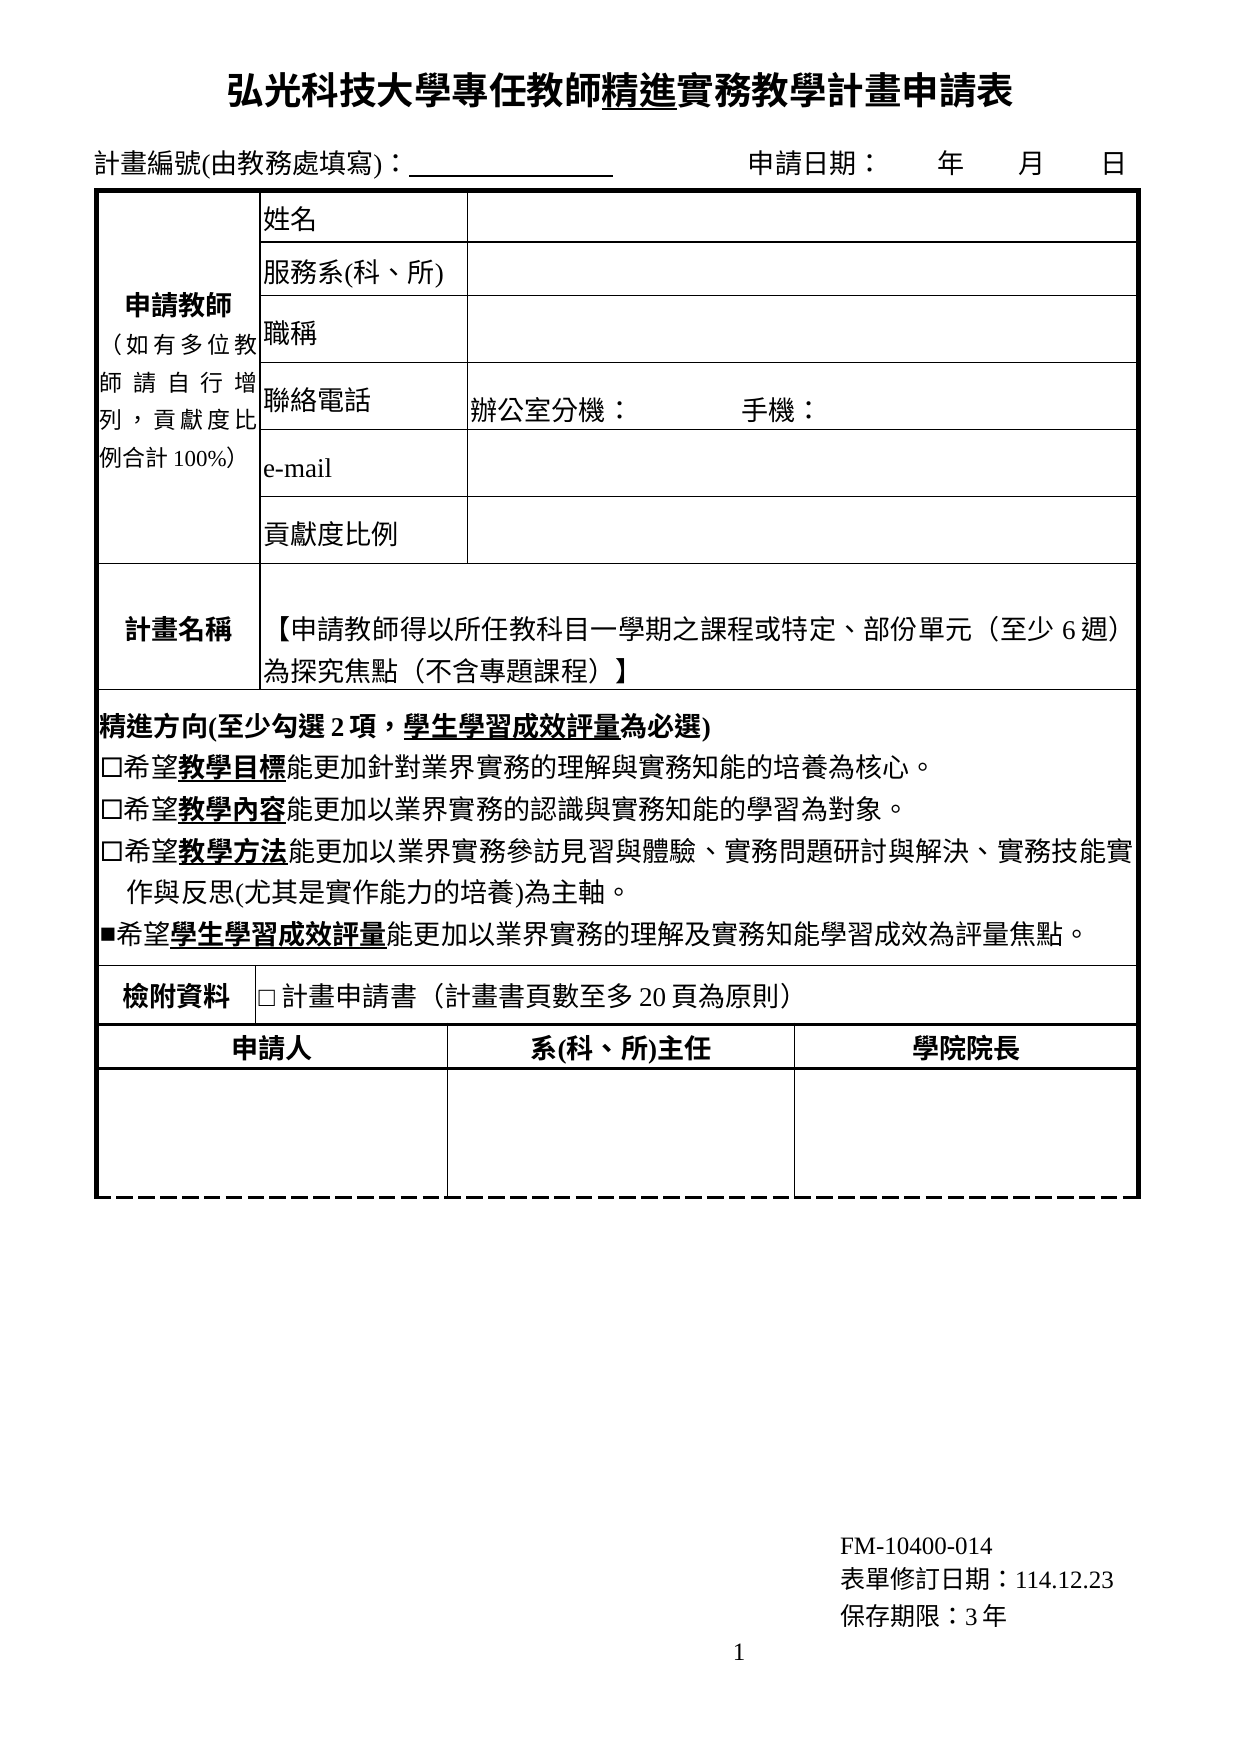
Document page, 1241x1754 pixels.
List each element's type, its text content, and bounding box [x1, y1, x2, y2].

table_cell 檢附資料 [99, 966, 255, 1022]
table_cell 服務系(科、所) [261, 243, 467, 294]
table_cell 貢獻度比例 [261, 497, 467, 563]
table_cell [795, 1070, 1136, 1196]
table_cell [99, 1070, 447, 1196]
table_cell [468, 243, 1136, 294]
text 計畫編號(由教務處填寫)： 申請日期： 年 月 日 [93, 142, 1172, 181]
table_header 姓名 [261, 193, 467, 241]
table_cell e-mail [261, 430, 467, 496]
table_cell [468, 497, 1136, 563]
table_cell 計畫名稱 [99, 564, 259, 689]
table_cell 申請人 [99, 1026, 447, 1067]
table_cell [468, 296, 1136, 362]
table_cell 【申請教師得以所任教科目一學期之課程或特定、部份單元（至少6週）為探究焦點（不含專題課程）】 [261, 564, 1136, 689]
table_cell 職稱 [261, 296, 467, 362]
table_cell 系(科、所)主任 [448, 1026, 794, 1067]
text 弘光科技大學專任教師精進實務教學計畫申請表 [118, 61, 1122, 115]
table_header 申請教師 （如有多位教師請自行增列，貢獻度比例合計100%） [99, 193, 259, 563]
table_cell [468, 430, 1136, 496]
table_cell □ 計畫申請書（計畫書頁數至多20頁為原則） [256, 966, 1136, 1022]
table_cell 學院院長 [795, 1026, 1136, 1067]
table_header [468, 193, 1136, 241]
table_cell 精進方向(至少勾選2項，學生學習成效評量為必選) 希望教學目標能更加針對業界實務的理解與實務知能的培養為核心。 希望教學內容能更加以業界實務的認識與實務知能的學習為對象。 希望教學方法能更加以業界實務參訪見習與體驗、實務問題研討與解決、實務技能實作與反思(尤其是實作能力的培養)為主軸。 ■希望學生學習成效評量能更加以業界實務的理解及實務知能學習成效為評量焦點。 [99, 690, 1136, 965]
table_cell 辦公室分機： 手機： [468, 363, 1136, 429]
table_cell [448, 1070, 794, 1196]
table_cell 聯絡電話 [261, 363, 467, 429]
